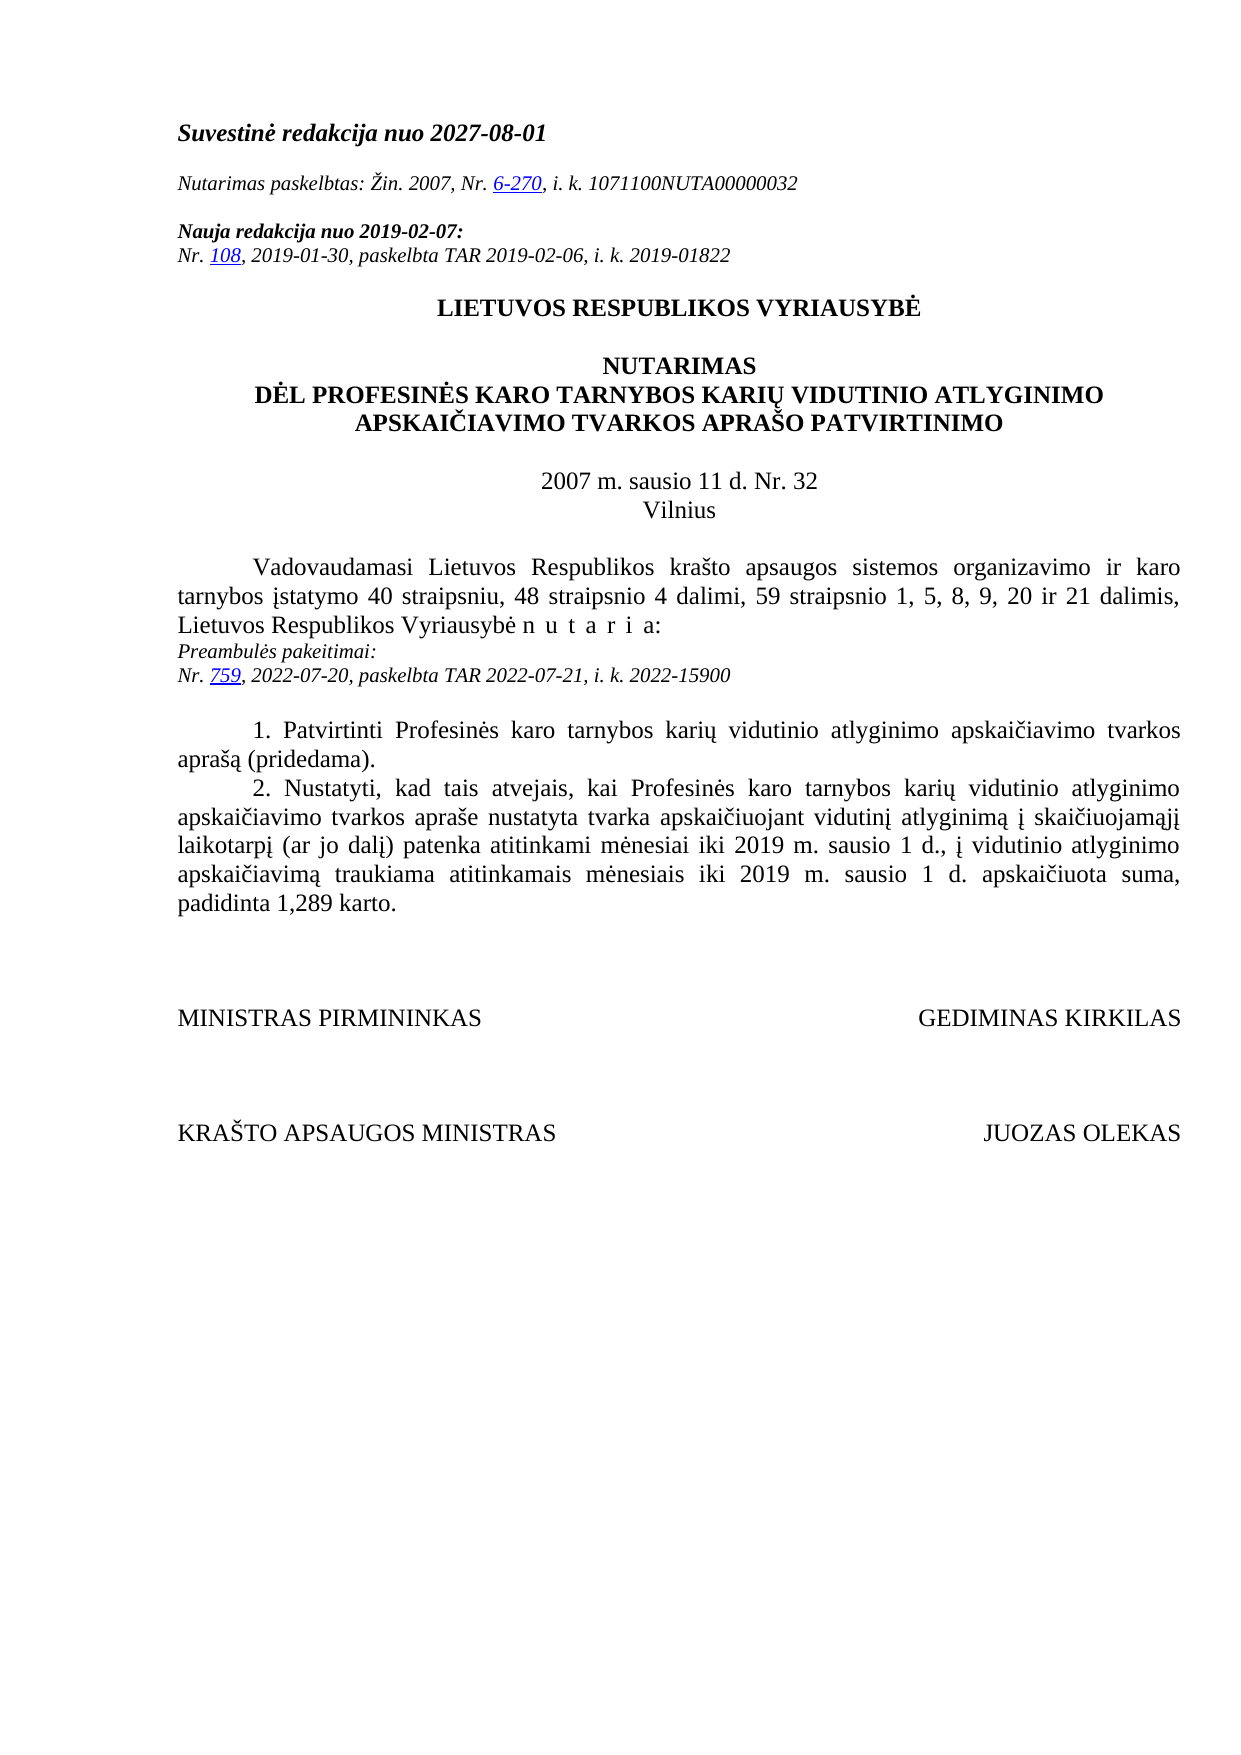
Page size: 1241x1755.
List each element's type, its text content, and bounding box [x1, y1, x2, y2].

text Nr. 108, 2019-01-30, paskelbta TAR 2019-02-06, i. k. 2019-01822 [177, 243, 1181, 267]
text NUTARIMAS [177, 351, 1181, 380]
text Nutarimas paskelbtas: Žin. 2007, Nr. 6-270, i. k. 1071100NUTA00000032 [177, 171, 1181, 195]
text KRAŠTO APSAUGOS MINISTRAS JUOZAS OLEKAS [177, 1118, 1181, 1147]
text Suvestinė redakcija nuo 2027-08-01 [177, 118, 1181, 147]
text Preambulės pakeitimai: [177, 638, 1181, 663]
text Vilnius [177, 495, 1181, 523]
text 2. Nustatyti, kad tais atvejais, kai Profesinės karo tarnybos karių vidutinio atlyginimo apskaičiavimo tvarkos apraše nustatyta tvarka apskaičiuojant vidutinį atlyginimą į skaičiuojamąjį laikotarpį (ar jo dalį) patenka atitinkami mėnesiai iki 2019 m. sausio 1 d., į vidutinio atlyginimo apskaičiavimą traukiama atitinkamais mėnesiais iki 2019 m. sausio 1 d. apskaičiuota suma, padidinta 1,289 karto. [177, 773, 1181, 917]
text 2007 m. sausio 11 d. Nr. 32 [177, 466, 1181, 495]
text 1. Patvirtinti Profesinės karo tarnybos karių vidutinio atlyginimo apskaičiavimo tvarkos aprašą (pridedama). [177, 715, 1181, 773]
text DĖL PROFESINĖS KARO TARNYBOS KARIŲ VIDUTINIO ATLYGINIMO APSKAIČIAVIMO TVARKOS APRAŠO PATVIRTINIMO [177, 380, 1181, 437]
text Vadovaudamasi Lietuvos Respublikos krašto apsaugos sistemos organizavimo ir karo tarnybos įstatymo 40 straipsniu, 48 straipsnio 4 dalimi, 59 straipsnio 1, 5, 8, 9, 20 ir 21 dalimis, Lietuvos Respublikos Vyriausybė nutaria: [177, 552, 1181, 638]
text LIETUVOS RESPUBLIKOS VYRIAUSYBĖ [177, 293, 1181, 322]
text Nr. 759, 2022-07-20, paskelbta TAR 2022-07-21, i. k. 2022-15900 [177, 663, 1181, 687]
text MINISTRAS PIRMININKAS GEDIMINAS KIRKILAS [177, 1003, 1181, 1032]
text Nauja redakcija nuo 2019-02-07: [177, 219, 1181, 243]
